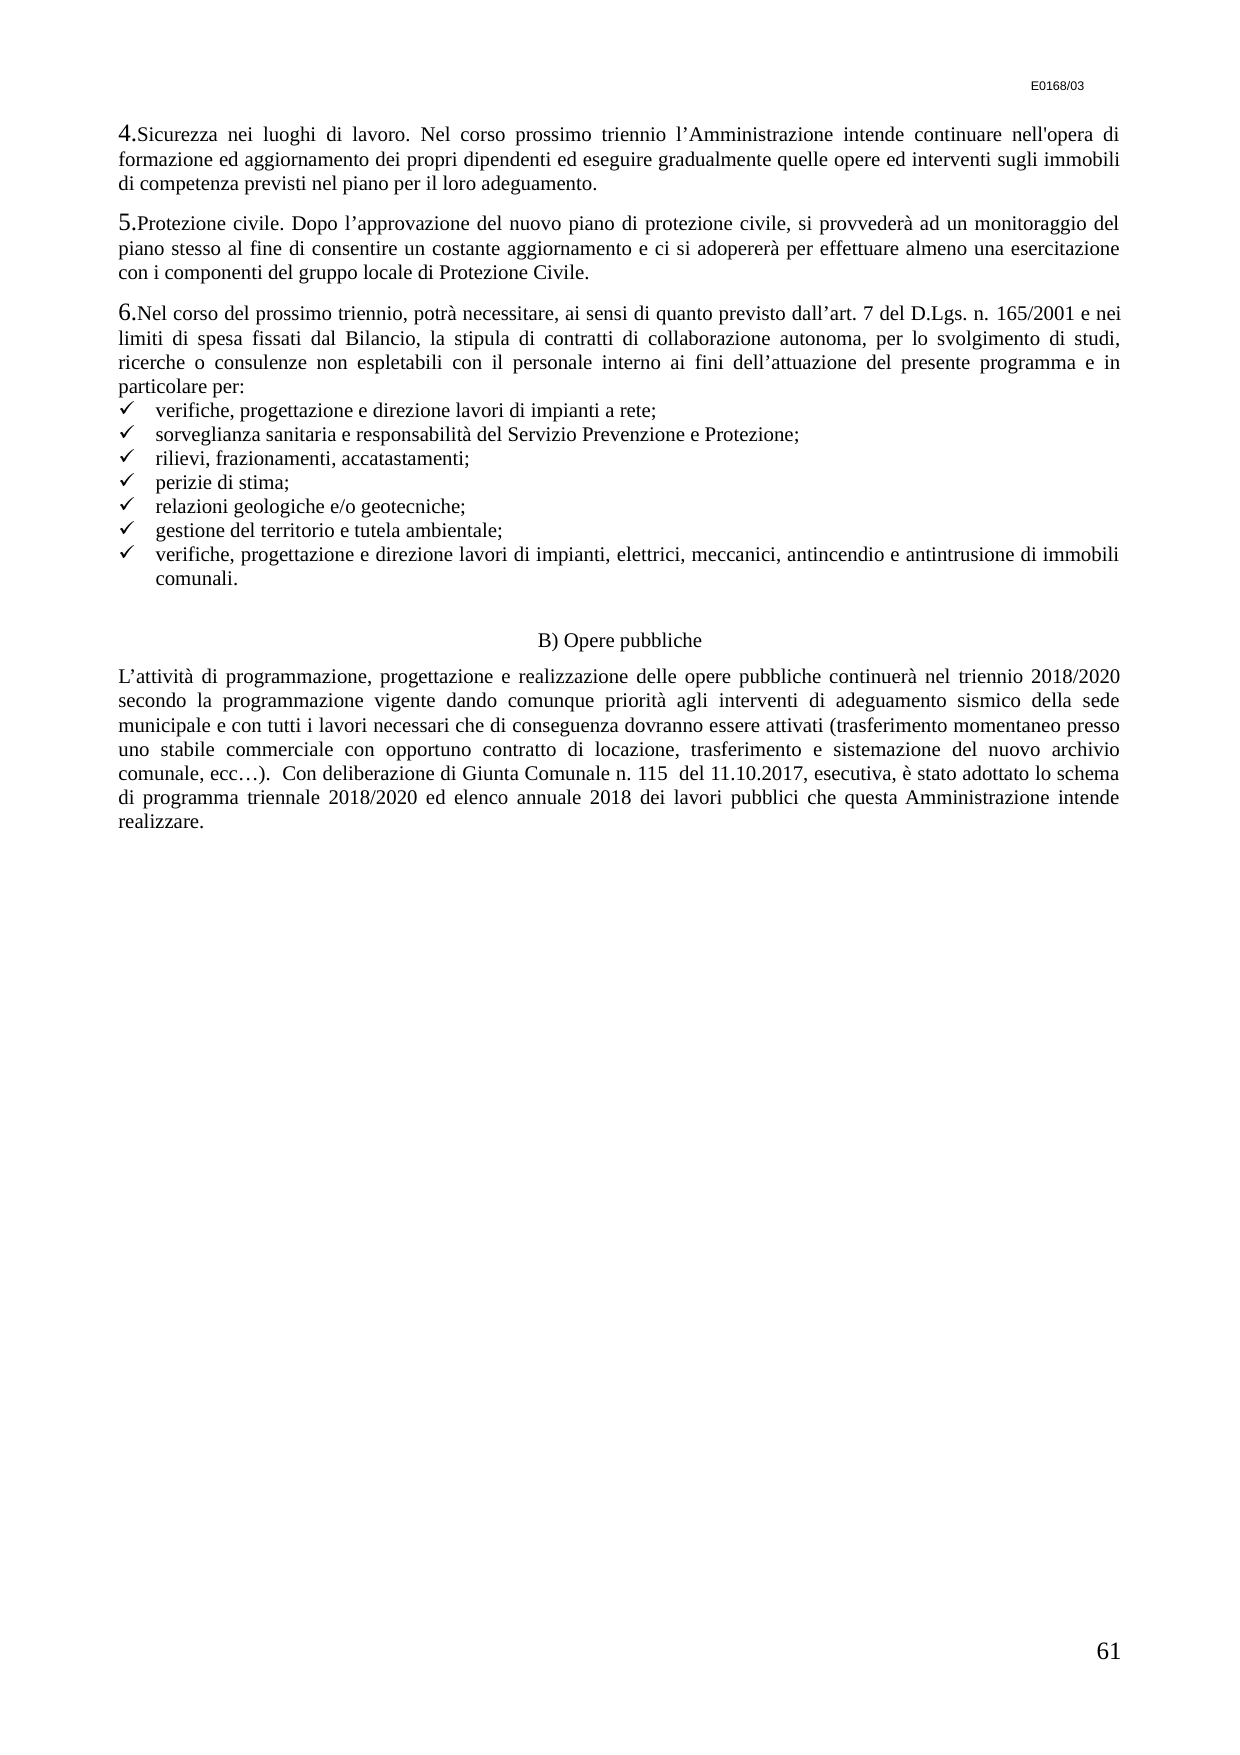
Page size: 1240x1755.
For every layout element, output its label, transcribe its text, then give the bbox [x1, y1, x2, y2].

list relazioni geologiche e/o geotecniche; [118, 494, 1121, 518]
list Protezione civile. Dopo l’approvazione del nuovo piano di protezione civile, si provvederà ad un monitoraggio del piano stesso al fine di consentire un costante aggiornamento e ci si adopererà per effettuare almeno una esercitazione con i componenti del gruppo locale di Protezione Civile. [118, 207, 1121, 284]
list Sicurezza nei luoghi di lavoro. Nel corso prossimo triennio l’Amministrazione intende continuare nell'opera di formazione ed aggiornamento dei propri dipendenti ed eseguire gradualmente quelle opere ed interventi sugli immobili di competenza previsti nel piano per il loro adeguamento. [118, 118, 1121, 195]
list gestione del territorio e tutela ambientale; [118, 518, 1121, 542]
list verifiche, progettazione e direzione lavori di impianti, elettrici, meccanici, antincendio e antintrusione di immobili comunali. [118, 542, 1121, 590]
list perizie di stima; [118, 470, 1121, 494]
list sorveglianza sanitaria e responsabilità del Servizio Prevenzione e Protezione; [118, 422, 1121, 446]
list rilievi, frazionamenti, accatastamenti; [118, 446, 1121, 470]
list Nel corso del prossimo triennio, potrà necessitare, ai sensi di quanto previsto dall’art. 7 del D.Lgs. n. 165/2001 e nei limiti di spesa fissati dal Bilancio, la stipula di contratti di collaborazione autonoma, per lo svolgimento di studi, ricerche o consulenze non espletabili con il personale interno ai fini dell’attuazione del presente programma e in particolare per: [118, 297, 1121, 398]
text L’attività di programmazione, progettazione e realizzazione delle opere pubbliche continuerà nel triennio 2018/2020 secondo la programmazione vigente dando comunque priorità agli interventi di adeguamento sismico della sede municipale e con tutti i lavori necessari che di conseguenza dovranno essere attivati (trasferimento momentaneo presso uno stabile commerciale con opportuno contratto di locazione, trasferimento e sistemazione del nuovo archivio comunale, ecc…). Con deliberazione di Giunta Comunale n. 115 del 11.10.2017, esecutiva, è stato adottato lo schema di programma triennale 2018/2020 ed elenco annuale 2018 dei lavori pubblici che questa Amministrazione intende realizzare. [118, 664, 1121, 833]
list verifiche, progettazione e direzione lavori di impianti a rete; [118, 398, 1121, 422]
text B) Opere pubbliche [118, 628, 1121, 652]
